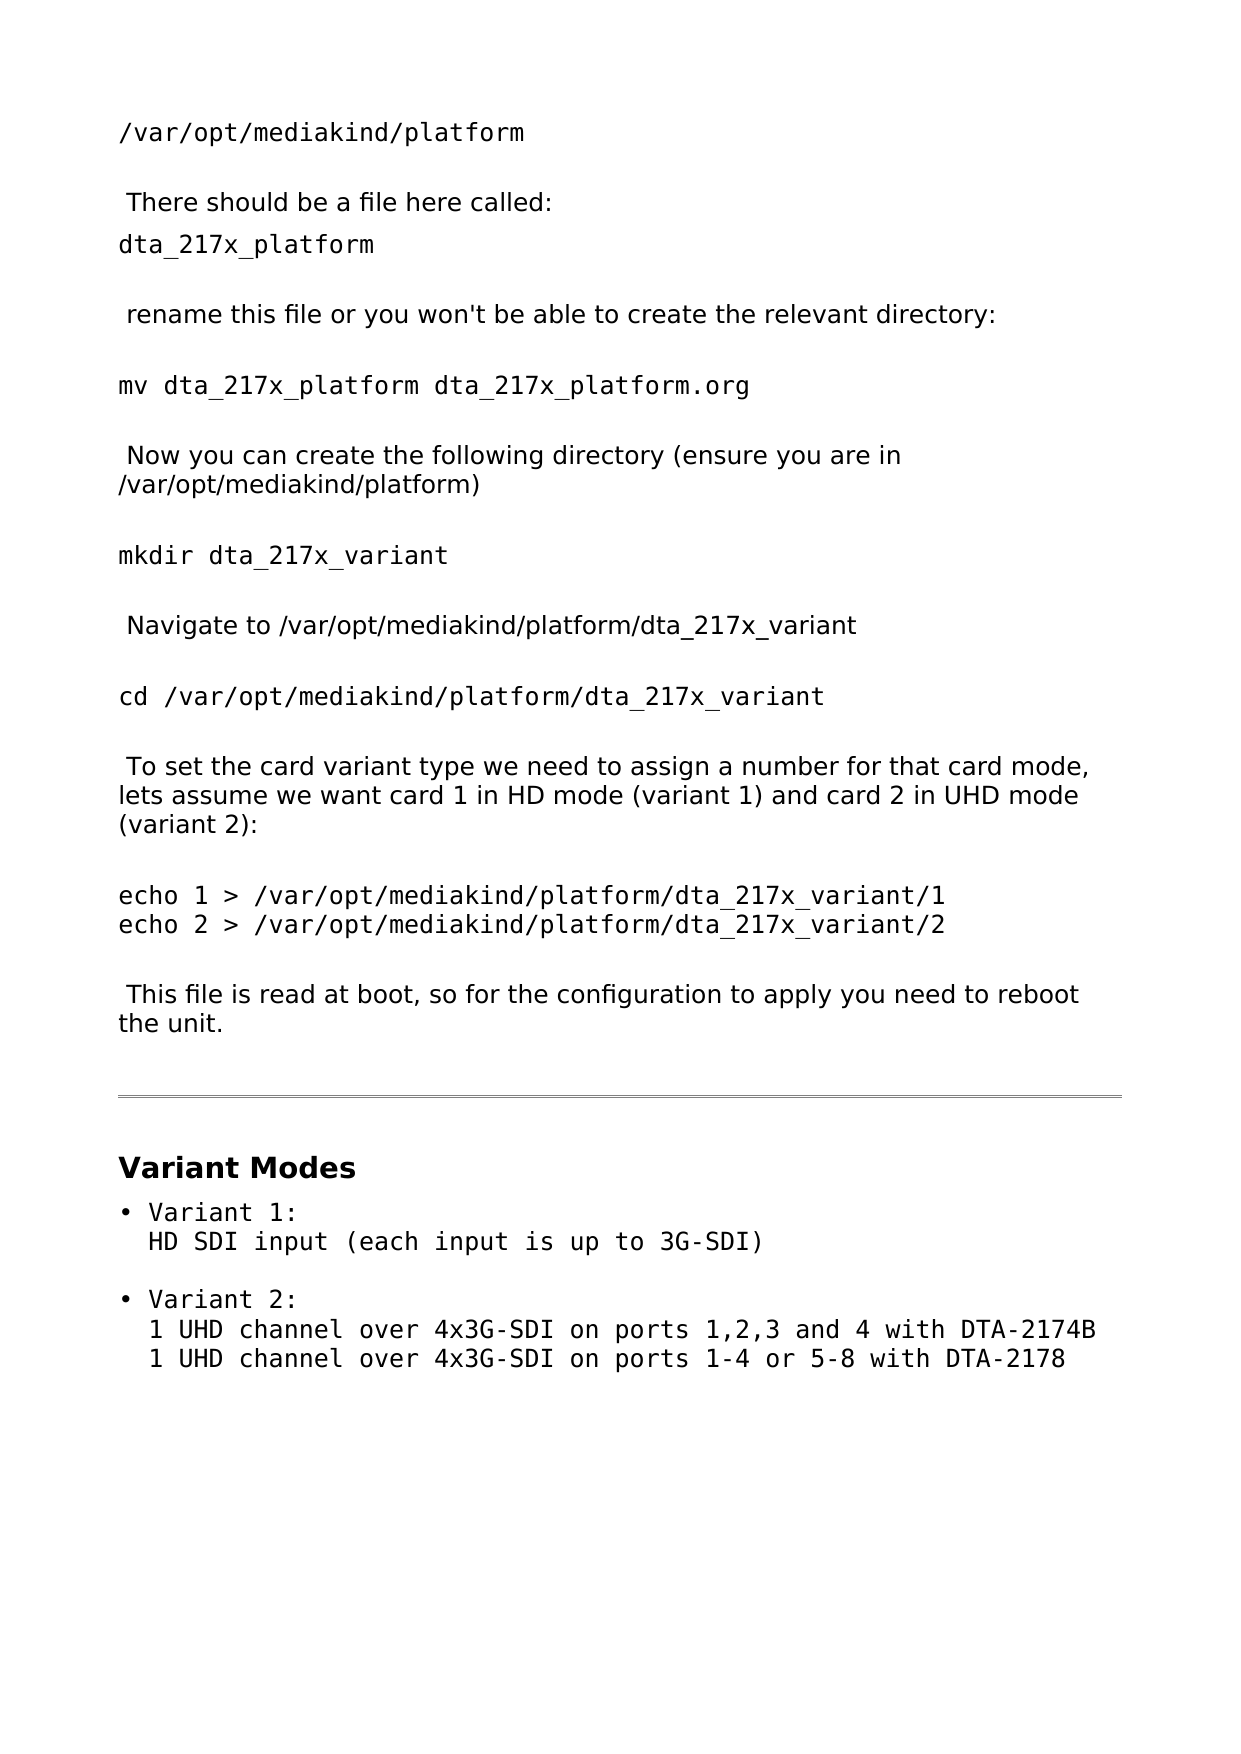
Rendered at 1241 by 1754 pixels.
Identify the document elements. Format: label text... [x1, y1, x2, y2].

text Navigate to /var/opt/mediakind/platform/dta_217x_variant [118, 582, 1122, 669]
text echo 1 > /var/opt/mediakind/platform/dta_217x_variant/1 echo 2 > /var/opt/mediakind/platform/dta_217x_variant/2 [118, 881, 1122, 939]
text mv dta_217x_platform dta_217x_platform.org [118, 371, 1122, 400]
text There should be a file here called: [118, 159, 1122, 217]
text /var/opt/mediakind/platform [118, 118, 1122, 147]
text rename this file or you won't be able to create the relevant directory: [118, 271, 1122, 358]
text • Variant 1: HD SDI input (each input is up to 3G-SDI) • Variant 2: 1 UHD channel over 4x3G-SDI on ports 1,2,3 and 4 with DTA-2174B 1 UHD channel over 4x3G-SDI on ports 1-4 or 5-8 with DTA-2178 [118, 1198, 1122, 1373]
text This file is read at boot, so for the configuration to apply you need to reboot the unit. [118, 951, 1122, 1068]
subtitle Variant Modes [118, 1152, 1122, 1186]
text Now you can create the following directory (ensure you are in /var/opt/mediakind/platform) [118, 412, 1122, 528]
text dta_217x_platform [118, 230, 1122, 259]
text mkdir dta_217x_variant [118, 541, 1122, 570]
text cd /var/opt/mediakind/platform/dta_217x_variant [118, 682, 1122, 711]
text To set the card variant type we need to assign a number for that card mode, lets assume we want card 1 in HD mode (variant 1) and card 2 in UHD mode (variant 2): [118, 723, 1122, 869]
